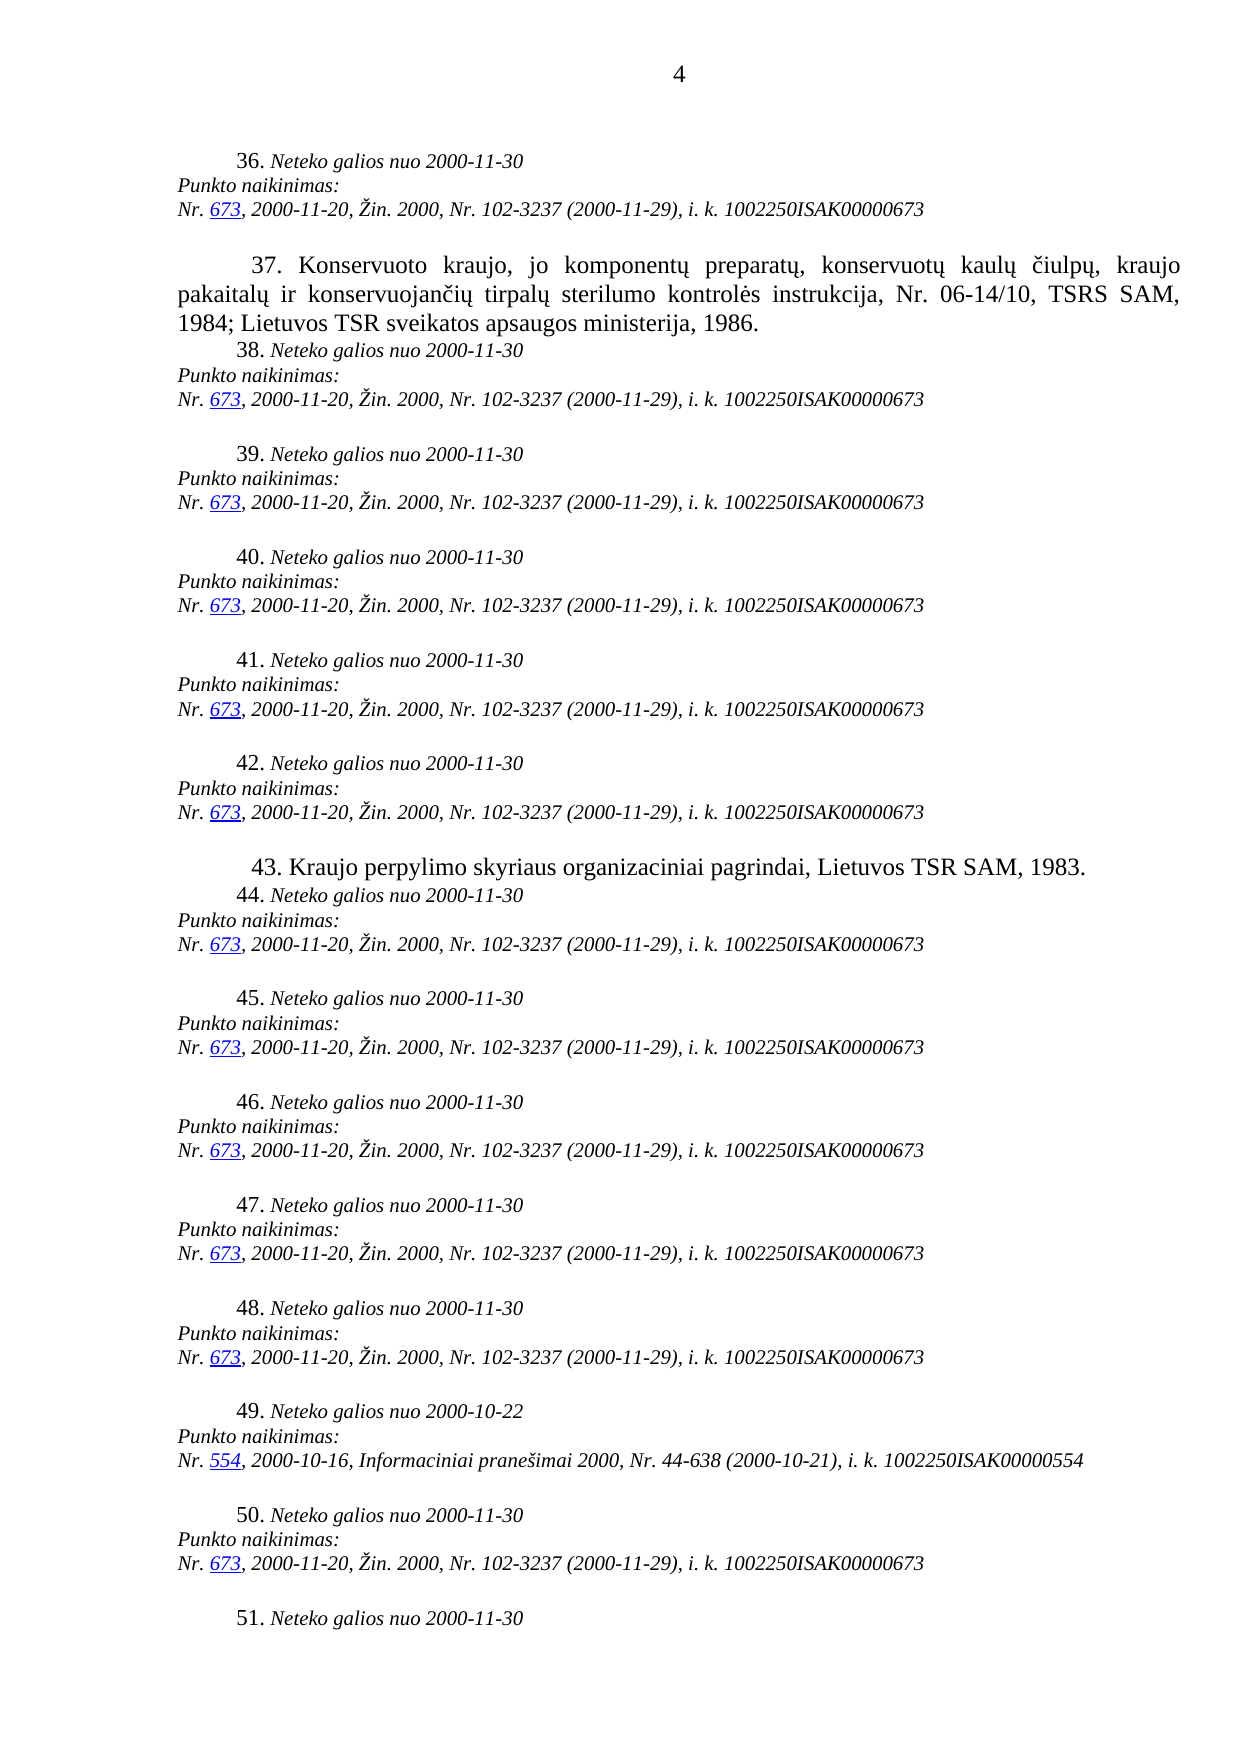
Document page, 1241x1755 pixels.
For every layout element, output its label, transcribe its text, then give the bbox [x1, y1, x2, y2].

text Nr. 673, 2000-11-20, Žin. 2000, Nr. 102-3237 (2000-11-29), i. k. 1002250ISAK00000673 [177, 696, 1181, 721]
text Nr. 673, 2000-11-20, Žin. 2000, Nr. 102-3237 (2000-11-29), i. k. 1002250ISAK00000673 [177, 1551, 1181, 1575]
text 41. Neteko galios nuo 2000-11-30 [177, 646, 1181, 672]
text 42. Neteko galios nuo 2000-11-30 [177, 749, 1181, 776]
text Nr. 673, 2000-11-20, Žin. 2000, Nr. 102-3237 (2000-11-29), i. k. 1002250ISAK00000673 [177, 1138, 1181, 1162]
text Punkto naikinimas: [177, 466, 1181, 490]
text 43. Kraujo perpylimo skyriaus organizaciniai pagrindai, Lietuvos TSR SAM, 1983. [177, 852, 1181, 881]
text 37. Konservuoto kraujo, jo komponentų preparatų, konservuotų kaulų čiulpų, kraujo pakaitalų ir konservuojančių tirpalų sterilumo kontrolės instrukcija, Nr. 06-14/10, TSRS SAM, 1984; Lietuvos TSR sveikatos apsaugos ministerija, 1986. [177, 250, 1181, 336]
text Punkto naikinimas: [177, 363, 1181, 387]
text Punkto naikinimas: [177, 1011, 1181, 1035]
text Nr. 673, 2000-11-20, Žin. 2000, Nr. 102-3237 (2000-11-29), i. k. 1002250ISAK00000673 [177, 932, 1181, 956]
text 49. Neteko galios nuo 2000-10-22 [177, 1397, 1181, 1424]
text 39. Neteko galios nuo 2000-11-30 [177, 439, 1181, 466]
text 50. Neteko galios nuo 2000-11-30 [177, 1501, 1181, 1527]
text 51. Neteko galios nuo 2000-11-30 [177, 1604, 1181, 1630]
text 36. Neteko galios nuo 2000-11-30 [177, 147, 1181, 173]
text 40. Neteko galios nuo 2000-11-30 [177, 543, 1181, 569]
text Punkto naikinimas: [177, 672, 1181, 696]
text Nr. 673, 2000-11-20, Žin. 2000, Nr. 102-3237 (2000-11-29), i. k. 1002250ISAK00000673 [177, 1241, 1181, 1265]
text 38. Neteko galios nuo 2000-11-30 [177, 336, 1181, 363]
text 47. Neteko galios nuo 2000-11-30 [177, 1191, 1181, 1217]
text Punkto naikinimas: [177, 1527, 1181, 1551]
text 44. Neteko galios nuo 2000-11-30 [177, 881, 1181, 908]
text Punkto naikinimas: [177, 1114, 1181, 1138]
text Nr. 673, 2000-11-20, Žin. 2000, Nr. 102-3237 (2000-11-29), i. k. 1002250ISAK00000673 [177, 387, 1181, 411]
text 48. Neteko galios nuo 2000-11-30 [177, 1294, 1181, 1321]
text Punkto naikinimas: [177, 173, 1181, 197]
text Nr. 673, 2000-11-20, Žin. 2000, Nr. 102-3237 (2000-11-29), i. k. 1002250ISAK00000673 [177, 593, 1181, 617]
text Punkto naikinimas: [177, 908, 1181, 932]
text Punkto naikinimas: [177, 776, 1181, 800]
text 45. Neteko galios nuo 2000-11-30 [177, 984, 1181, 1011]
text Nr. 673, 2000-11-20, Žin. 2000, Nr. 102-3237 (2000-11-29), i. k. 1002250ISAK00000673 [177, 1344, 1181, 1369]
text Punkto naikinimas: [177, 1217, 1181, 1241]
text Nr. 673, 2000-11-20, Žin. 2000, Nr. 102-3237 (2000-11-29), i. k. 1002250ISAK00000673 [177, 1035, 1181, 1059]
text Punkto naikinimas: [177, 569, 1181, 593]
text Nr. 673, 2000-11-20, Žin. 2000, Nr. 102-3237 (2000-11-29), i. k. 1002250ISAK00000673 [177, 800, 1181, 824]
text Nr. 673, 2000-11-20, Žin. 2000, Nr. 102-3237 (2000-11-29), i. k. 1002250ISAK00000673 [177, 197, 1181, 221]
text Punkto naikinimas: [177, 1321, 1181, 1344]
text Nr. 554, 2000-10-16, Informaciniai pranešimai 2000, Nr. 44-638 (2000-10-21), i. k. 1002250ISAK00000554 [177, 1448, 1181, 1472]
text Nr. 673, 2000-11-20, Žin. 2000, Nr. 102-3237 (2000-11-29), i. k. 1002250ISAK00000673 [177, 490, 1181, 514]
text Punkto naikinimas: [177, 1424, 1181, 1448]
text 46. Neteko galios nuo 2000-11-30 [177, 1088, 1181, 1114]
